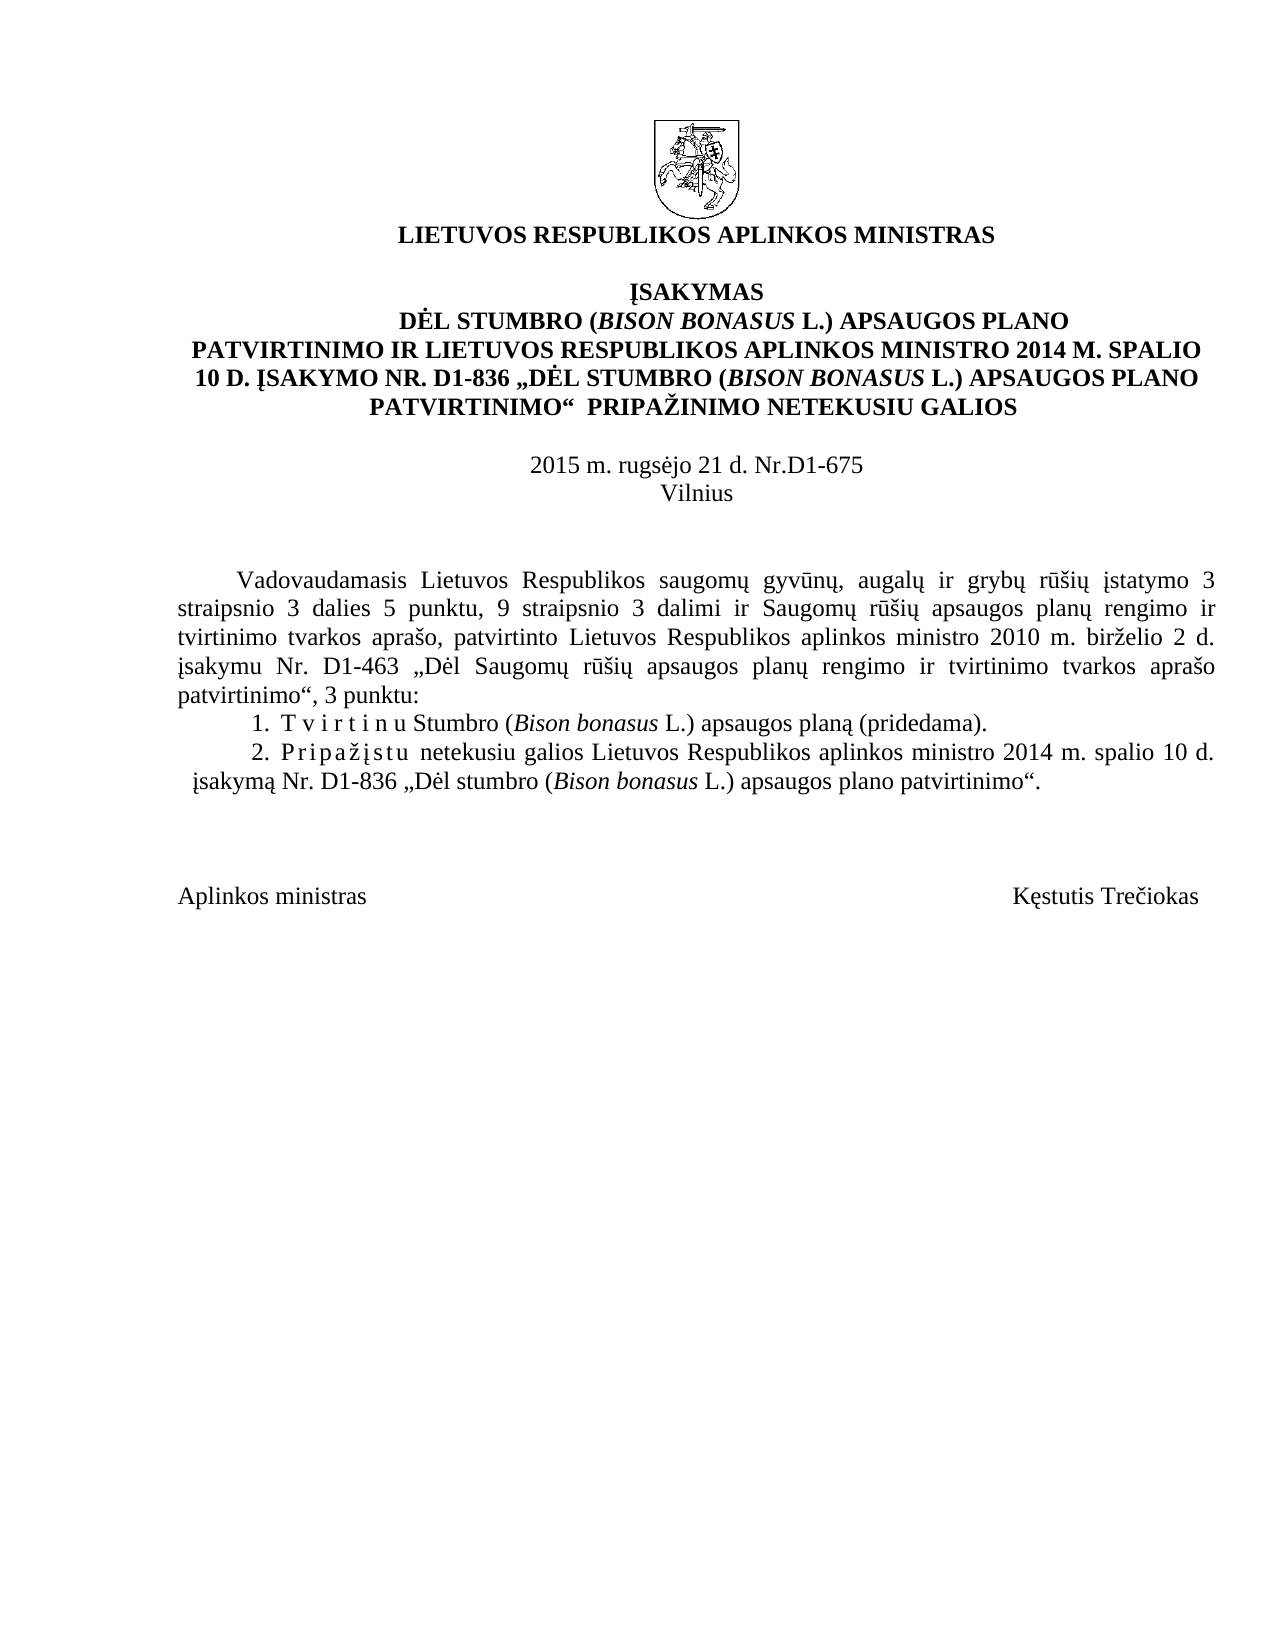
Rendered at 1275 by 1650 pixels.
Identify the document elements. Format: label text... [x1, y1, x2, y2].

text Vilnius [177, 478, 1216, 507]
text Aplinkos ministras Kęstutis Trečiokas [177, 881, 1216, 910]
text 2015 m. rugsėjo 21 d. Nr.D1-675 [177, 450, 1216, 478]
text 2. Pripažįstu netekusiu galios Lietuvos Respublikos aplinkos ministro 2014 m. spalio 10 d. įsakymą Nr. D1-836 „Dėl stumbro (Bison bonasus L.) apsaugos plano patvirtinimo“. [192, 737, 1216, 795]
text Vadovaudamasis Lietuvos Respublikos saugomų gyvūnų, augalų ir grybų rūšių įstatymo 3 straipsnio 3 dalies 5 punktu, 9 straipsnio 3 dalimi ir Saugomų rūšių apsaugos planų rengimo ir tvirtinimo tvarkos aprašo, patvirtinto Lietuvos Respublikos aplinkos ministro 2010 m. birželio 2 d. įsakymu Nr. D1-463 „Dėl Saugomų rūšių apsaugos planų rengimo ir tvirtinimo tvarkos aprašo patvirtinimo“, 3 punktu: [177, 565, 1216, 708]
text ĮSAKYMAS [177, 277, 1216, 306]
text LIETUVOS RESPUBLIKOS APLINKOS MINISTRAS [177, 220, 1216, 248]
text DĖL STUMBRO (Bison bonasus L.) APSAUGOS PLANO [177, 306, 1216, 335]
text 1. T v i r t i n u Stumbro (Bison bonasus L.) apsaugos planą (pridedama). [192, 708, 1216, 737]
text PATVIRTINIMO IR Lietuvos Respublikos aplinkos ministro 2014 m. spalio 10 d. įsakymo Nr. D1-836 „Dėl stumbro (Bison bonasus L.) apsaugos plano patvirtinimo“ pripažinimo netekusiu galios [177, 335, 1216, 421]
